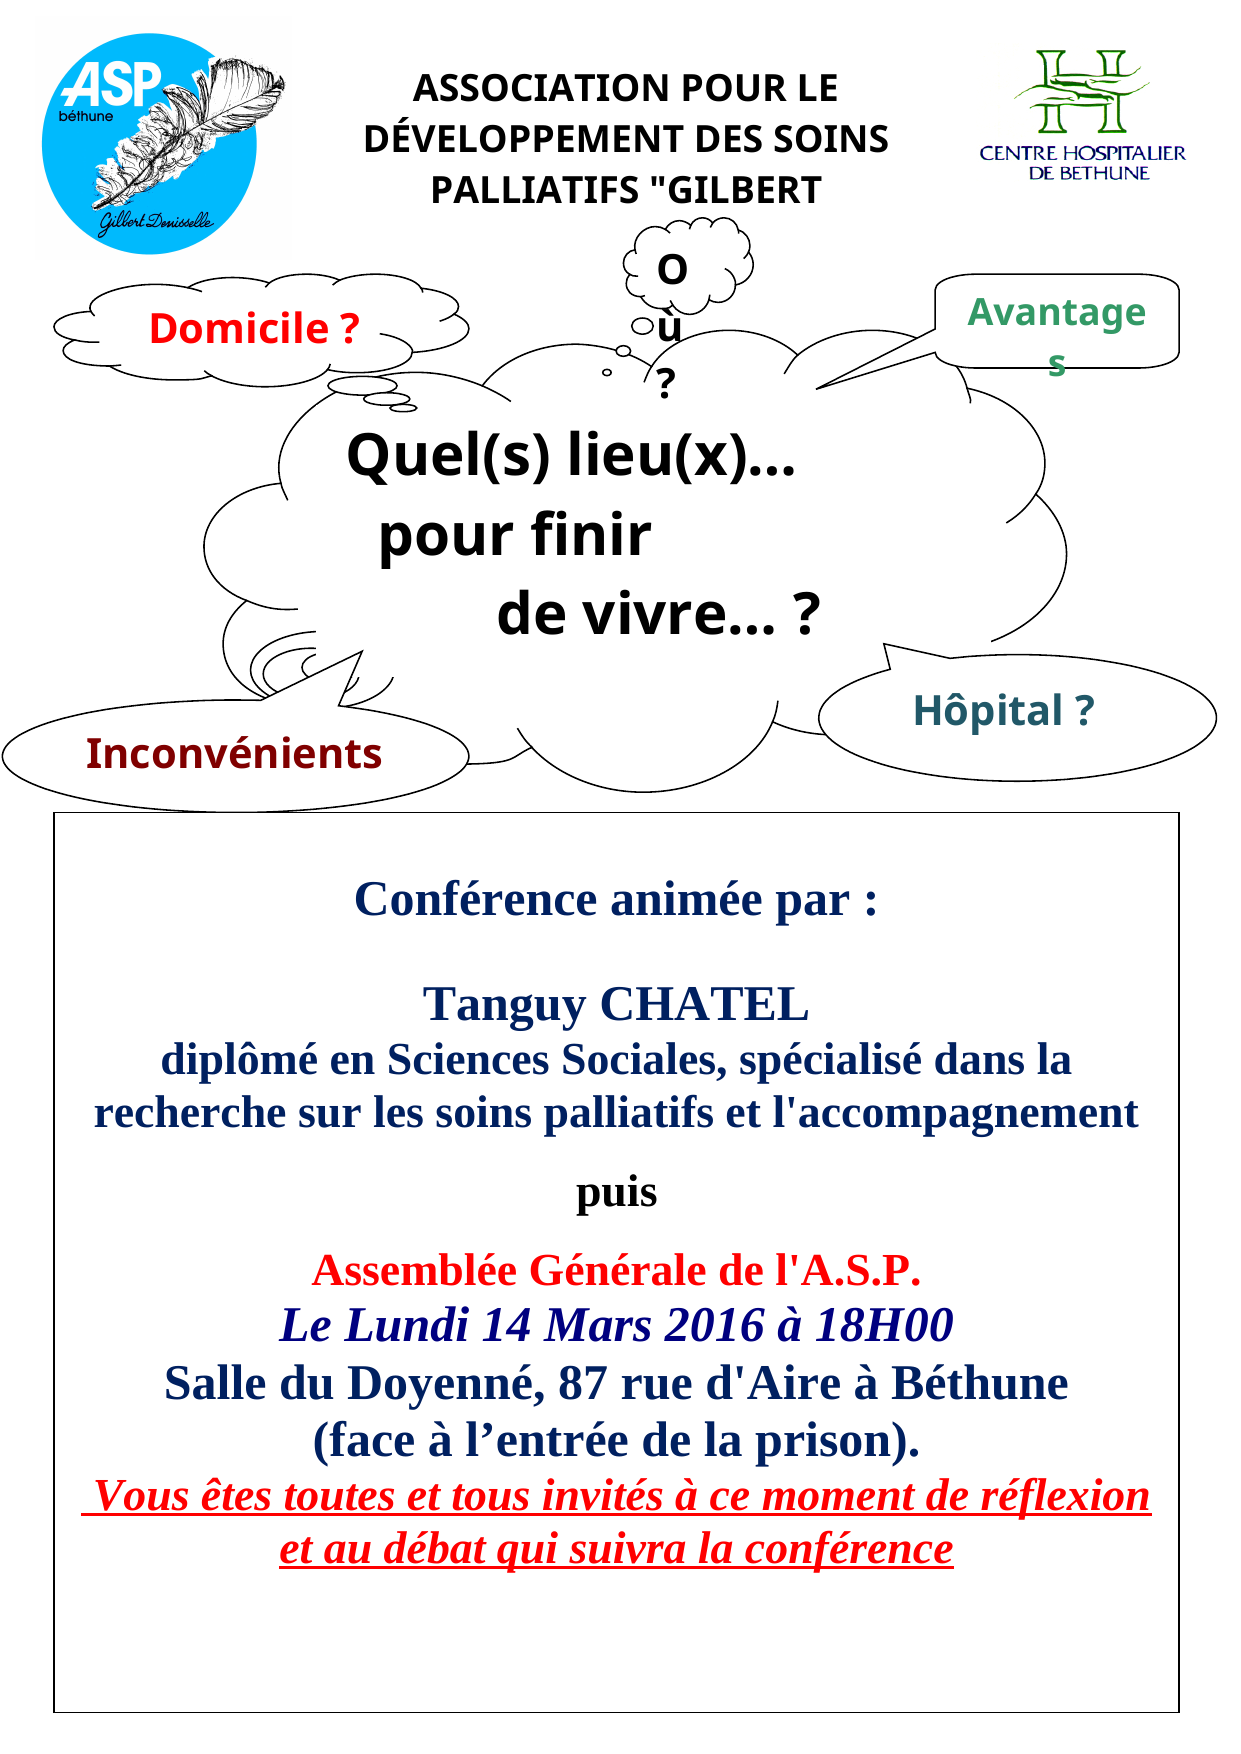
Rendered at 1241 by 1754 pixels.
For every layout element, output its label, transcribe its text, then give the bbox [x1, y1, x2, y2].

picture [35, 16, 293, 262]
text Salle du Doyenné, 87 rue d'Aire à Béthune [70, 1353, 1163, 1410]
text Tanguy CHATEL [70, 974, 1163, 1032]
text de vivre… ? [332, 572, 976, 651]
text 000000000 [55, 813, 1178, 1712]
text 000000000 [316, 405, 396, 672]
text ASSOCIATION POUR LE DÉVELOPPEMENT DES SOINS PALLIATIFS "GILBERT DENISSELLE" [313, 61, 939, 215]
text puis [70, 1163, 1163, 1216]
text pour finir [332, 492, 976, 572]
text diplômé en Sciences Sociales, spécialisé dans la recherche sur les soins palliatifs et l'accompagnement [70, 1032, 1163, 1137]
subtitle Conférence animée par : [70, 869, 1163, 926]
text Assemblée Générale de l'A.S.P. [70, 1242, 1163, 1295]
picture [969, 43, 1196, 186]
subtitle Le Lundi 14 Mars 2016 à 18H00 [70, 1295, 1163, 1353]
text 000000000 [411, 405, 991, 657]
text 000000000 [954, 195, 1093, 205]
text Quel(s) lieu(x)… [332, 413, 976, 492]
text Vous êtes toutes et tous invités à ce moment de réflexion et au débat qui suivra la conférence [70, 1468, 1163, 1573]
text 000000000 [353, 651, 888, 677]
text (face à l’entrée de la prison). [70, 1410, 1163, 1468]
